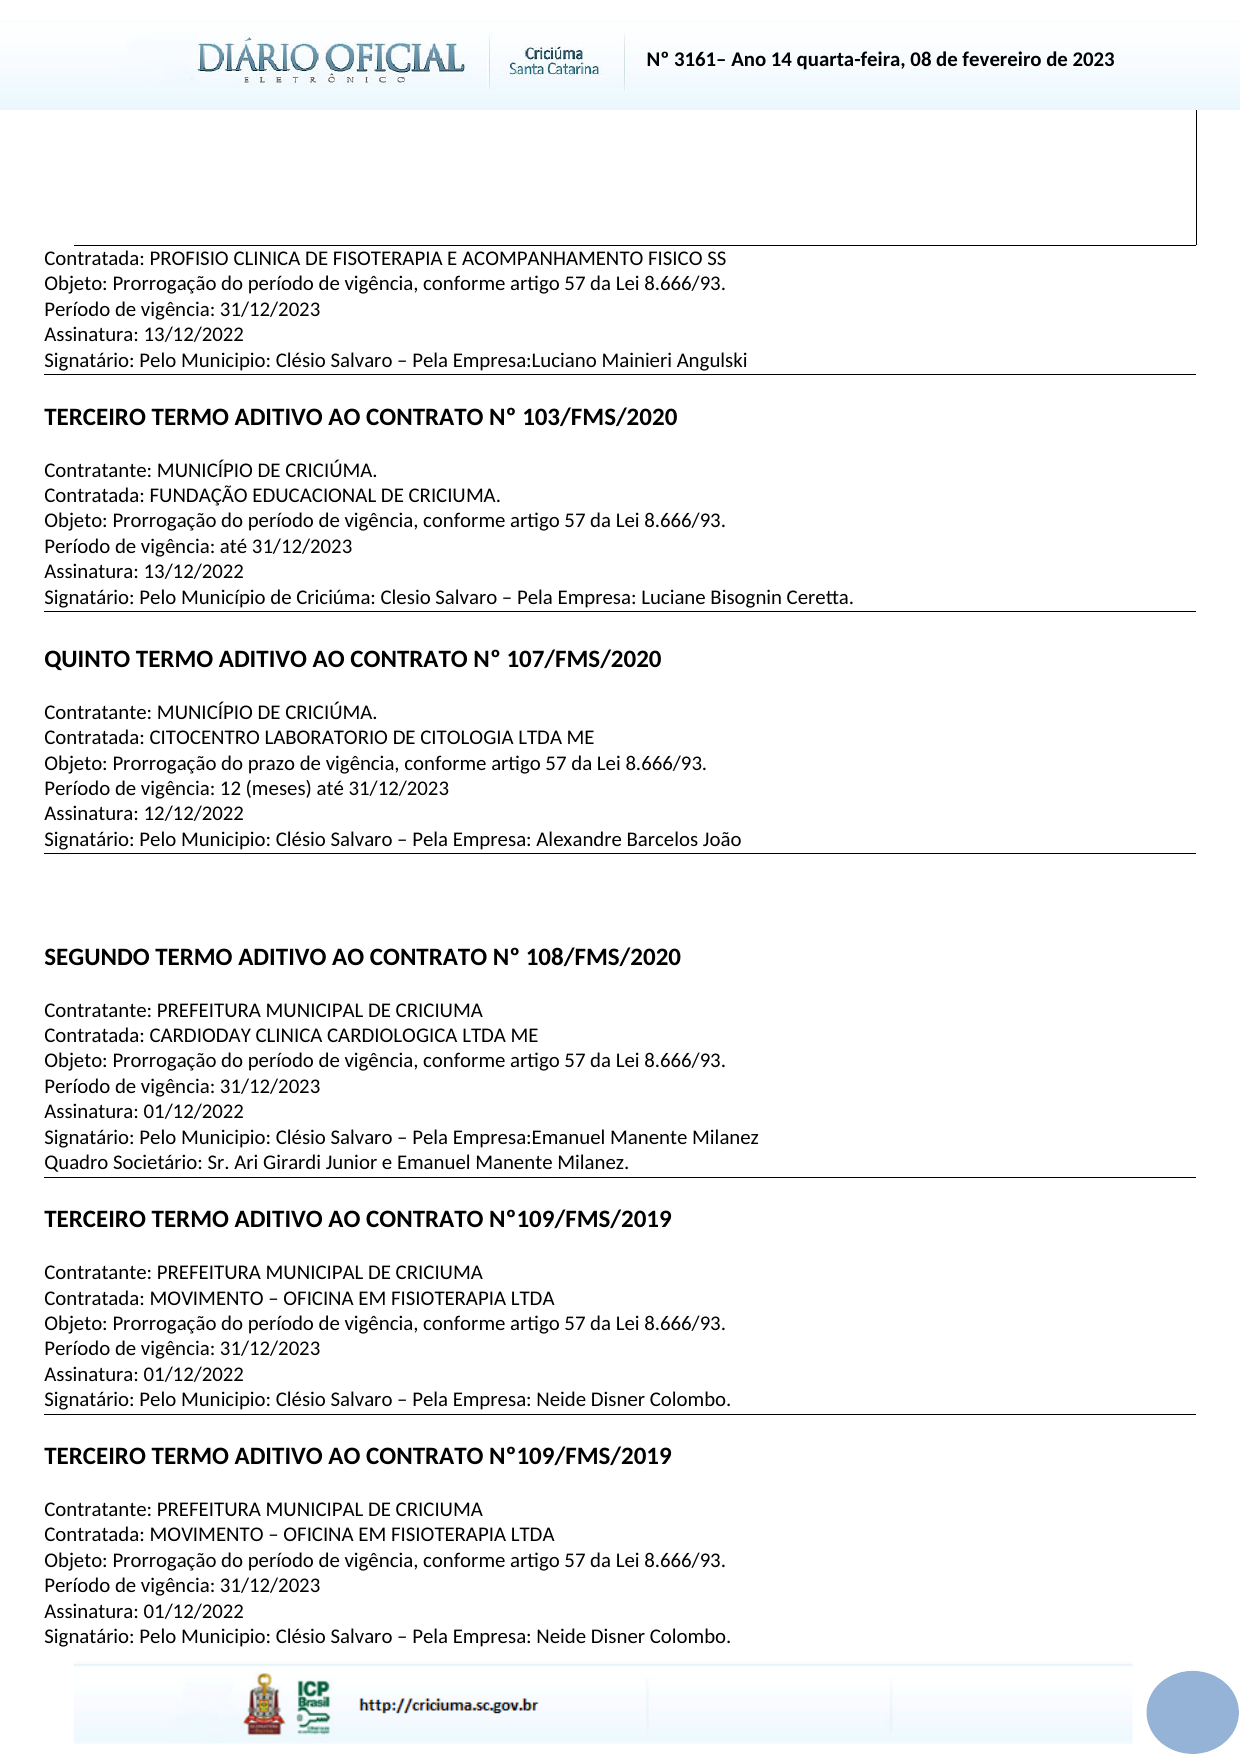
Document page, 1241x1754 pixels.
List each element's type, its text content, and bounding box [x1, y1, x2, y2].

text QUINTO TERMO ADITIVO AO CONTRATO Nº 107/FMS/2020 [44, 643, 1196, 673]
text Signatário: Pelo Município de Criciúma: Clesio Salvaro – Pela Empresa: Luciane Bisognin Ceretta. [44, 584, 1196, 611]
text Contratante: MUNICÍPIO DE CRICIÚMA. [44, 457, 1196, 482]
text Contratada: CARDIODAY CLINICA CARDIOLOGICA LTDA ME [44, 1022, 1196, 1048]
text Signatário: Pelo Municipio: Clésio Salvaro – Pela Empresa:Luciano Mainieri Angulski [44, 347, 1196, 374]
text Período de vigência: 31/12/2023 [44, 1572, 1196, 1598]
text Assinatura: 01/12/2022 [44, 1098, 1196, 1124]
text Contratada: MOVIMENTO – OFICINA EM FISIOTERAPIA LTDA [44, 1522, 1196, 1547]
text Período de vigência: 31/12/2023 [44, 296, 1196, 321]
text Objeto: Prorrogação do período de vigência, conforme artigo 57 da Lei 8.666/93. [44, 508, 1196, 533]
text TERCEIRO TERMO ADITIVO AO CONTRATO Nº109/FMS/2019 [44, 1440, 1196, 1471]
text Contratante: MUNICÍPIO DE CRICIÚMA. [44, 699, 1196, 724]
text Contratante: PREFEITURA MUNICIPAL DE CRICIUMA [44, 997, 1196, 1022]
text Período de vigência: até 31/12/2023 [44, 533, 1196, 558]
text Quadro Societário: Sr. Ari Girardi Junior e Emanuel Manente Milanez. [44, 1149, 1196, 1177]
text Assinatura: 13/12/2022 [44, 558, 1196, 584]
text TERCEIRO TERMO ADITIVO AO CONTRATO Nº109/FMS/2019 [44, 1203, 1196, 1234]
text Período de vigência: 31/12/2023 [44, 1073, 1196, 1098]
text Assinatura: 13/12/2022 [44, 321, 1196, 347]
text Objeto: Prorrogação do prazo de vigência, conforme artigo 57 da Lei 8.666/93. [44, 750, 1196, 775]
text Período de vigência: 31/12/2023 [44, 1336, 1196, 1361]
text Signatário: Pelo Municipio: Clésio Salvaro – Pela Empresa: Alexandre Barcelos João [44, 826, 1196, 853]
text Signatário: Pelo Municipio: Clésio Salvaro – Pela Empresa: Neide Disner Colombo. [44, 1623, 1196, 1649]
text Signatário: Pelo Municipio: Clésio Salvaro – Pela Empresa: Neide Disner Colombo. [44, 1386, 1196, 1414]
text Contratante: PREFEITURA MUNICIPAL DE CRICIUMA [44, 1496, 1196, 1522]
text Contratada: MOVIMENTO – OFICINA EM FISIOTERAPIA LTDA [44, 1285, 1196, 1310]
text Assinatura: 01/12/2022 [44, 1361, 1196, 1386]
text Objeto: Prorrogação do período de vigência, conforme artigo 57 da Lei 8.666/93. [44, 1048, 1196, 1073]
text Contratada: PROFISIO CLINICA DE FISOTERAPIA E ACOMPANHAMENTO FISICO SS [44, 245, 1196, 271]
text Signatário: Pelo Municipio: Clésio Salvaro – Pela Empresa:Emanuel Manente Milanez [44, 1124, 1196, 1149]
text Objeto: Prorrogação do período de vigência, conforme artigo 57 da Lei 8.666/93. [44, 1310, 1196, 1336]
text Contratada: FUNDAÇÃO EDUCACIONAL DE CRICIUMA. [44, 482, 1196, 508]
text TERCEIRO TERMO ADITIVO AO CONTRATO Nº 103/FMS/2020 [44, 401, 1196, 431]
text Contratante: PREFEITURA MUNICIPAL DE CRICIUMA [44, 1259, 1196, 1285]
text Assinatura: 12/12/2022 [44, 801, 1196, 826]
text Período de vigência: 12 (meses) até 31/12/2023 [44, 775, 1196, 801]
text Contratada: CITOCENTRO LABORATORIO DE CITOLOGIA LTDA ME [44, 724, 1196, 750]
text SEGUNDO TERMO ADITIVO AO CONTRATO Nº 108/FMS/2020 [44, 941, 1196, 971]
text Objeto: Prorrogação do período de vigência, conforme artigo 57 da Lei 8.666/93. [44, 1547, 1196, 1572]
text Objeto: Prorrogação do período de vigência, conforme artigo 57 da Lei 8.666/93. [44, 271, 1196, 296]
text Assinatura: 01/12/2022 [44, 1598, 1196, 1623]
